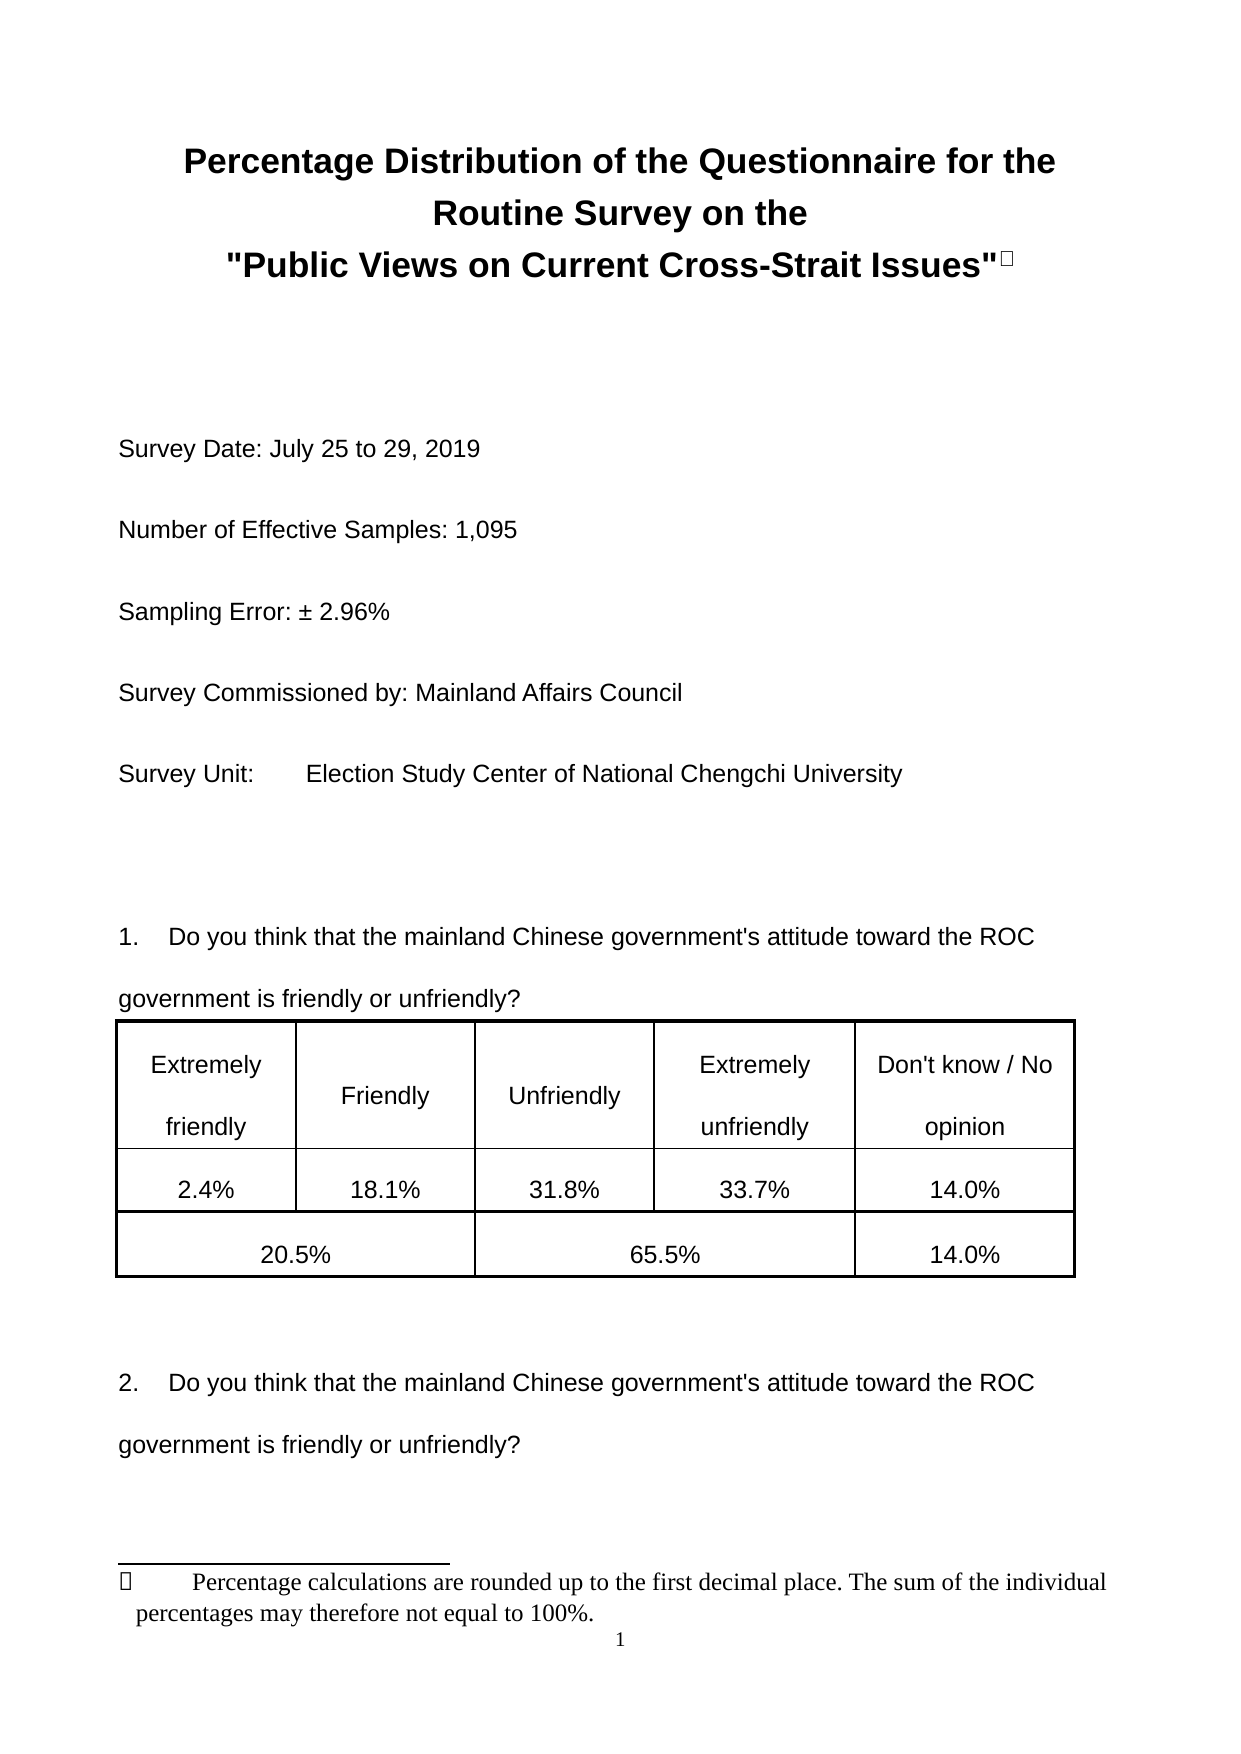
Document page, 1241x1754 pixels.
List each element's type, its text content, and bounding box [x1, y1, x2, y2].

text "Public Views on Current Cross-Strait Issues" [118, 236, 1122, 288]
text Routine Survey on the [118, 184, 1122, 236]
text Percentage Distribution of the Questionnaire for the [118, 132, 1122, 184]
text Survey Date: July 25 to 29, 2019 [118, 407, 1122, 469]
table_cell 2.4% [118, 1149, 295, 1210]
text Sampling Error: ± 2.96% [118, 569, 1122, 632]
list Do you think that the mainland Chinese government's attitude toward the ROC government is friendly or unfriendly? [118, 894, 1164, 1019]
table_header Friendly [297, 1023, 474, 1147]
table_cell 33.7% [655, 1149, 854, 1210]
table_cell 31.8% [476, 1149, 653, 1210]
table_header Unfriendly [476, 1023, 653, 1147]
text Percentage calculations are rounded up to the first decimal place. The sum of the individual percentages may therefore not equal to 100%. [118, 1564, 1122, 1627]
table_cell 14.0% [856, 1149, 1073, 1210]
text Number of Effective Samples: 1,095 [118, 488, 1122, 551]
table_header Don't know / No opinion [856, 1023, 1073, 1147]
table_cell 20.5% [118, 1213, 474, 1275]
table_cell 18.1% [297, 1149, 474, 1210]
text Survey Commissioned by: Mainland Affairs Council [118, 651, 1122, 713]
table_header Extremely unfriendly [655, 1023, 854, 1147]
table_header Extremely friendly [118, 1023, 295, 1147]
list Do you think that the mainland Chinese government's attitude toward the ROC government is friendly or unfriendly? [118, 1341, 1164, 1466]
table_cell 65.5% [476, 1213, 854, 1275]
text Survey Unit: Election Study Center of National Chengchi University [118, 732, 1122, 794]
table_cell 14.0% [856, 1213, 1073, 1275]
